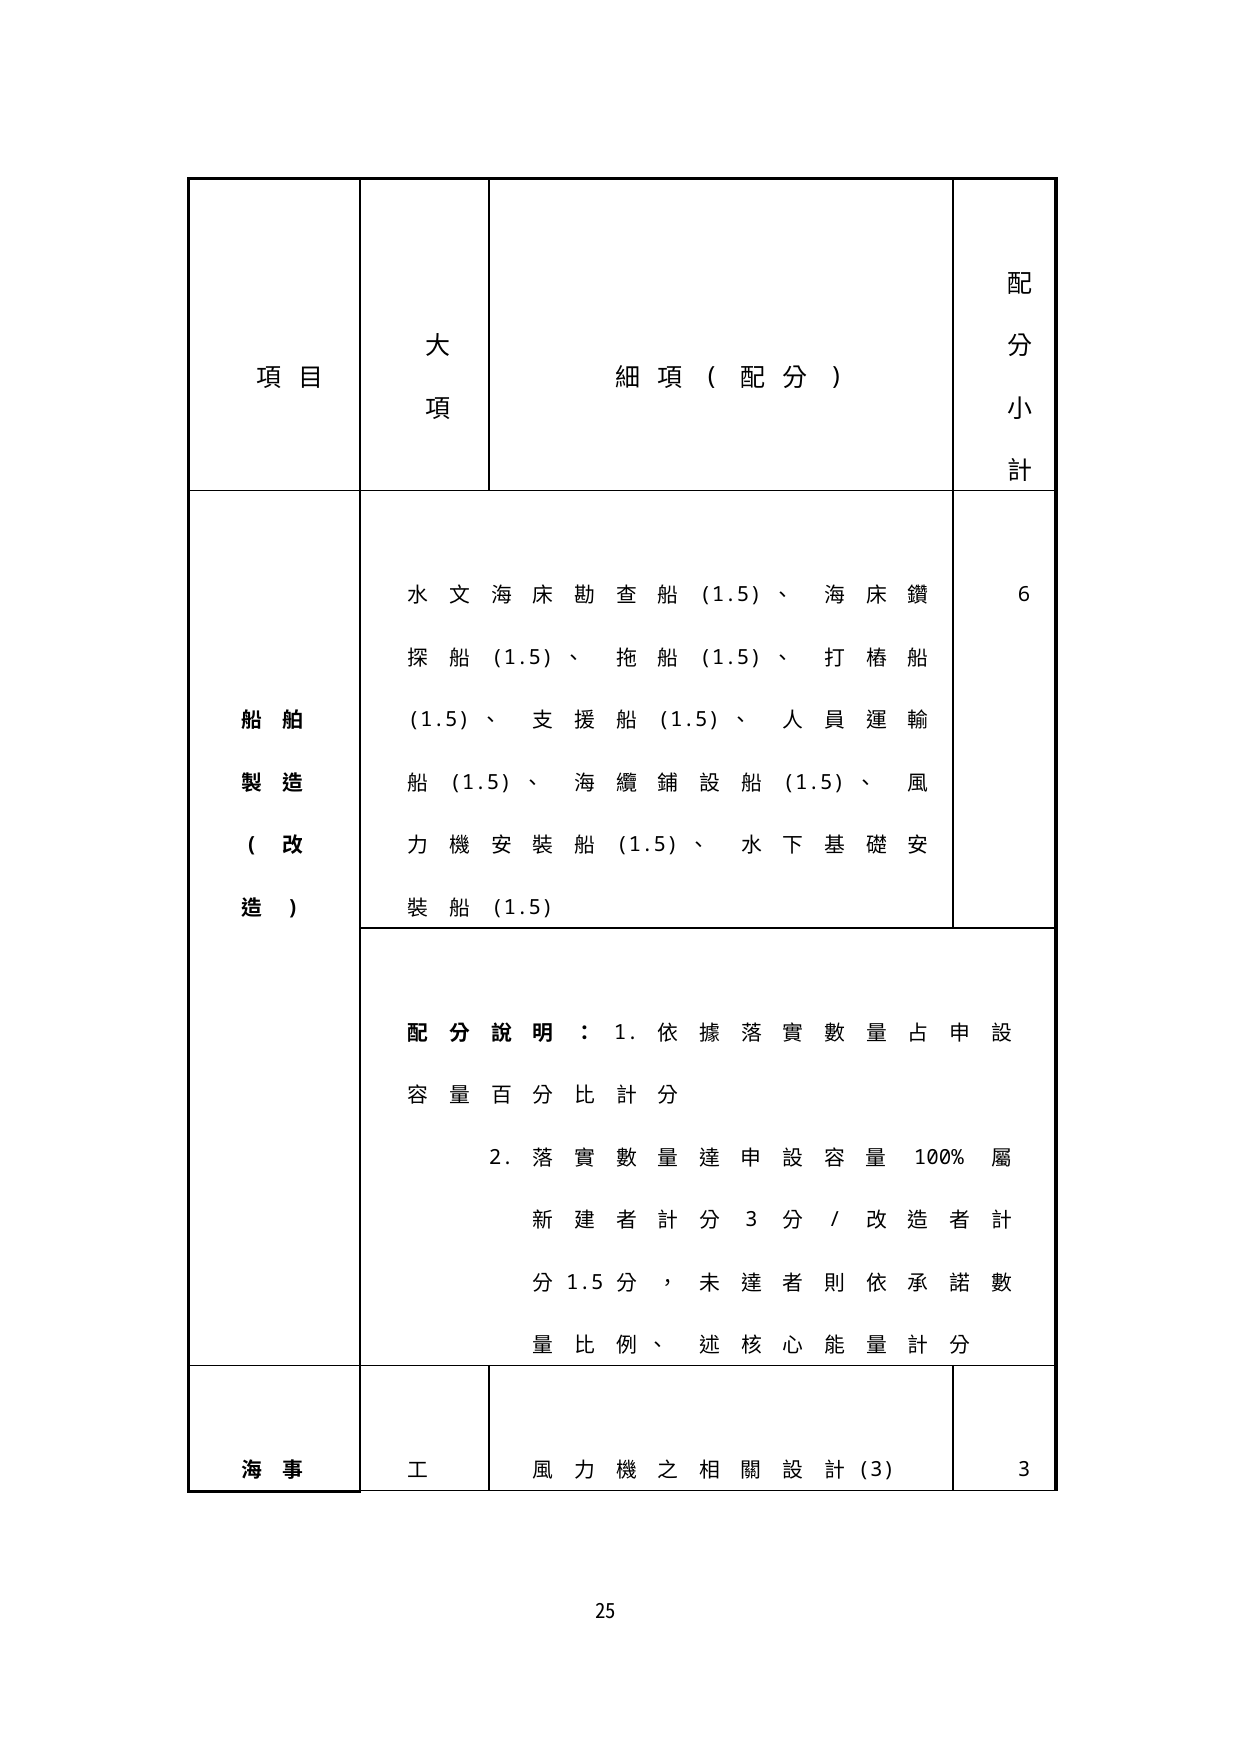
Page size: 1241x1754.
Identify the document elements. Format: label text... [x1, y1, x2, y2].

table_cell 配分說明：1.依據落實數量占申設容量百分比計分 2.落實數量達申設容量100%屬新建者計分3分/改造者計分1.5分，未達者則依承諾數量比例、述核心能量計分 [361, 929, 1054, 1365]
table_header 項目 [190, 180, 359, 490]
table_cell 工 [361, 1366, 488, 1490]
table_cell 海事 [190, 1366, 359, 1490]
table_cell 3 [954, 1366, 1054, 1490]
table_header 配分小計 [954, 180, 1054, 490]
table_cell 水文海床勘查船(1.5)、海床鑽探船(1.5)、拖船(1.5)、打樁船(1.5)、支援船(1.5)、人員運輸船(1.5)、海纜鋪設船(1.5)、風力機安裝船(1.5)、水下基礎安裝船(1.5) [361, 491, 952, 927]
table_cell 風力機之相關設計(3) [490, 1366, 952, 1490]
table_header 細項(配分) [490, 180, 952, 490]
table_header 大項 [361, 180, 488, 490]
table_cell 6 [954, 491, 1054, 927]
table_cell 船舶製造(改造) [190, 491, 359, 1365]
